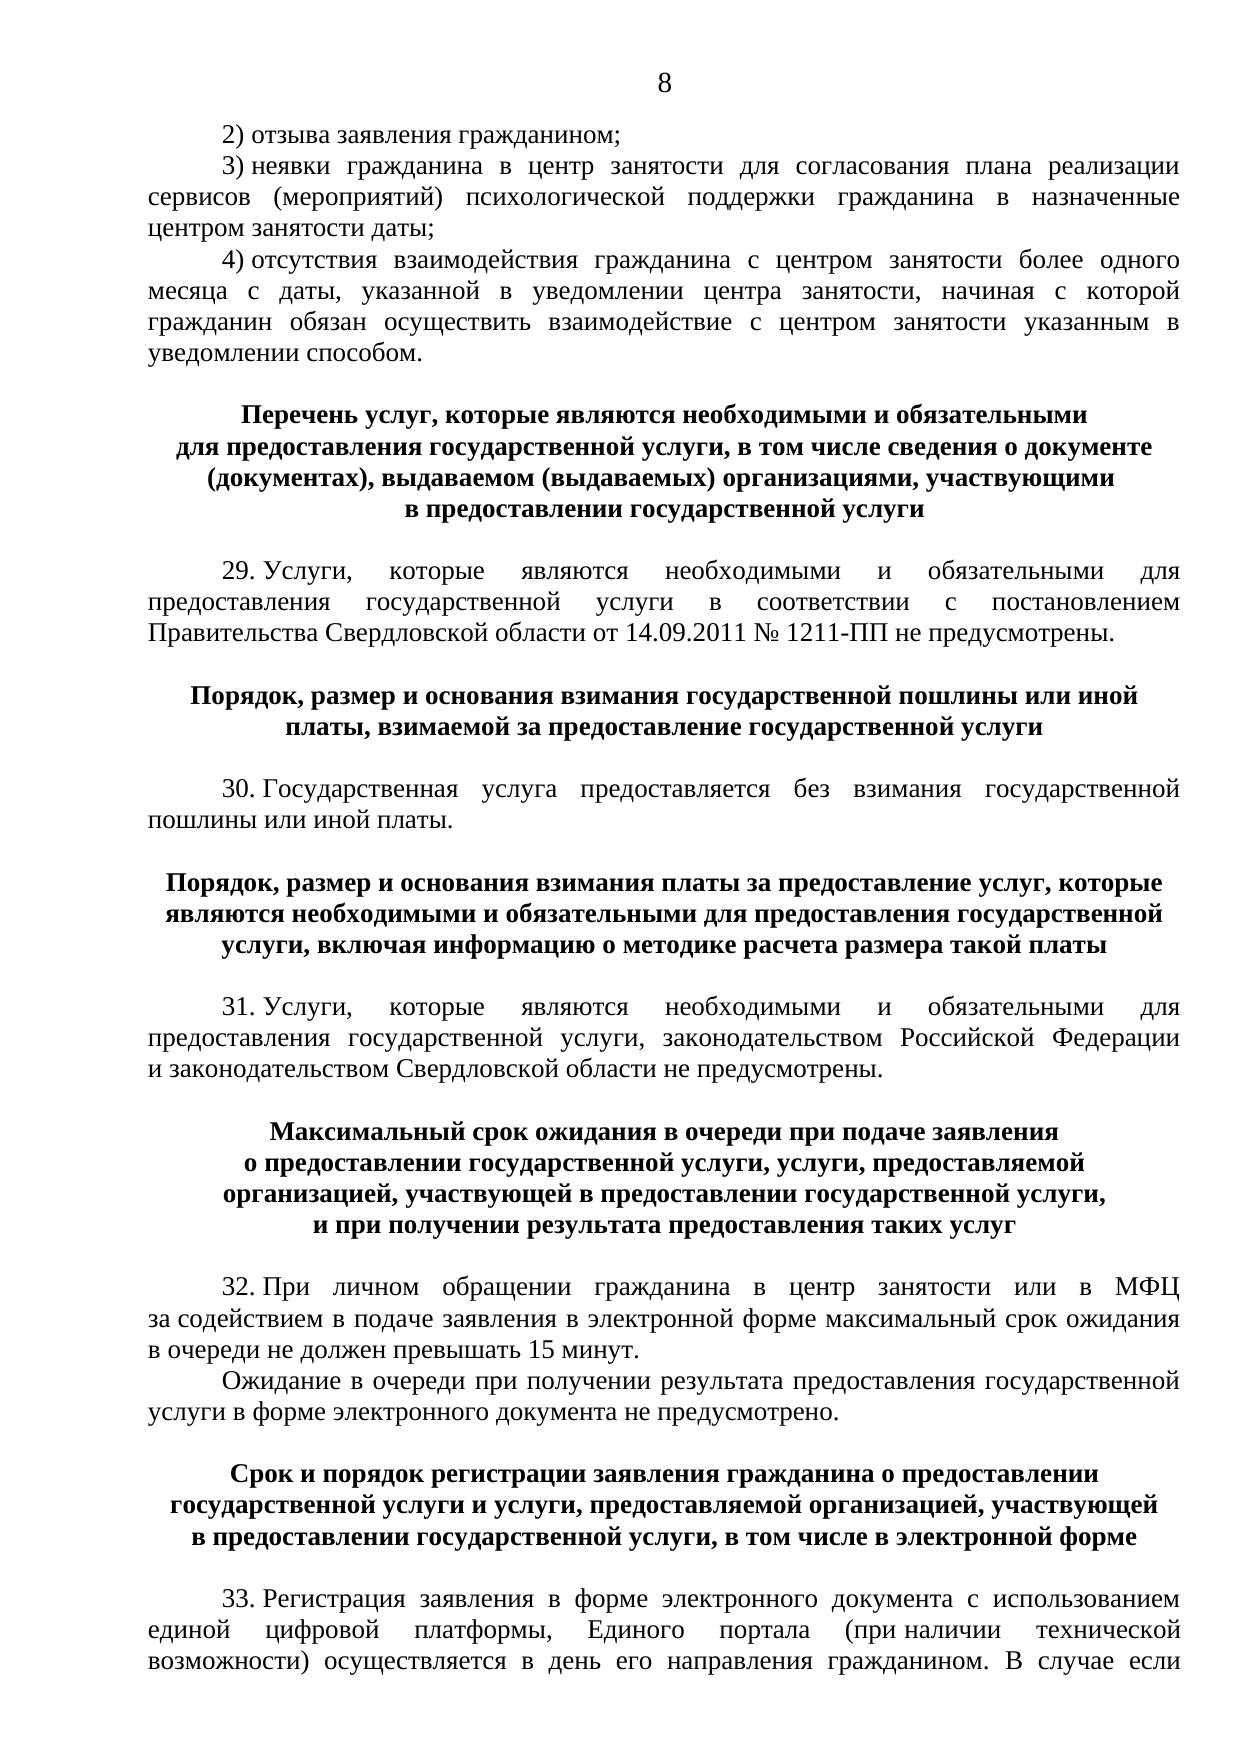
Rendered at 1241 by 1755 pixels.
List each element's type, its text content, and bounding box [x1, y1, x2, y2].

text 31. Услуги, которые являются необходимыми и обязательными для предоставления государственной услуги, законодательством Российской Федерации и законодательством Свердловской области не предусмотрены. [148, 990, 1181, 1084]
text 32. При личном обращении гражданина в центр занятости или в МФЦ за содействием в подаче заявления в электронной форме максимальный срок ожидания в очереди не должен превышать 15 минут. [148, 1271, 1181, 1364]
title Порядок, размер и основания взимания государственной пошлины или иной платы, взимаемой за предоставление государственной услуги [148, 679, 1181, 741]
title Порядок, размер и основания взимания платы за предоставление услуг, которые являются необходимыми и обязательными для предоставления государственной услуги, включая информацию о методике расчета размера такой платы [148, 866, 1181, 959]
title 30. Государственная услуга предоставляется без взимания государственной пошлины или иной платы. [148, 772, 1181, 834]
text в предоставлении государственной услуги [148, 492, 1181, 523]
title Срок и порядок регистрации заявления гражданина о предоставлении государственной услуги и услуги, предоставляемой организацией, участвующей в предоставлении государственной услуги, в том числе в электронной форме [148, 1457, 1181, 1551]
title 4) отсутствия взаимодействия гражданина с центром занятости более одного месяца с даты, указанной в уведомлении центра занятости, начиная с которой гражданин обязан осуществить взаимодействие с центром занятости указанным в уведомлении способом. [148, 243, 1181, 367]
title 3) неявки гражданина в центр занятости для согласования плана реализации сервисов (мероприятий) психологической поддержки гражданина в назначенные центром занятости даты; [148, 149, 1181, 243]
text Перечень услуг, которые являются необходимыми и обязательными для предоставления государственной услуги, в том числе сведения о документе (документах), выдаваемом (выдаваемых) организациями, участвующими [148, 398, 1181, 492]
title 2) отзыва заявления гражданином; [148, 118, 1181, 149]
text 29. Услуги, которые являются необходимыми и обязательными для предоставления государственной услуги в соответствии с постановлением Правительства Свердловской области от 14.09.2011 № 1211-ПП не предусмотрены. [148, 554, 1181, 648]
text 33. Регистрация заявления в форме электронного документа с использованием единой цифровой платформы, Единого портала (при наличии технической возможности) осуществляется в день его направления гражданином. В случае если [148, 1582, 1181, 1675]
text Ожидание в очереди при получении результата предоставления государственной услуги в форме электронного документа не предусмотрено. [148, 1364, 1181, 1426]
title Максимальный срок ожидания в очереди при подаче заявления о предоставлении государственной услуги, услуги, предоставляемой организацией, участвующей в предоставлении государственной услуги, и при получении результата предоставления таких услуг [148, 1115, 1181, 1239]
